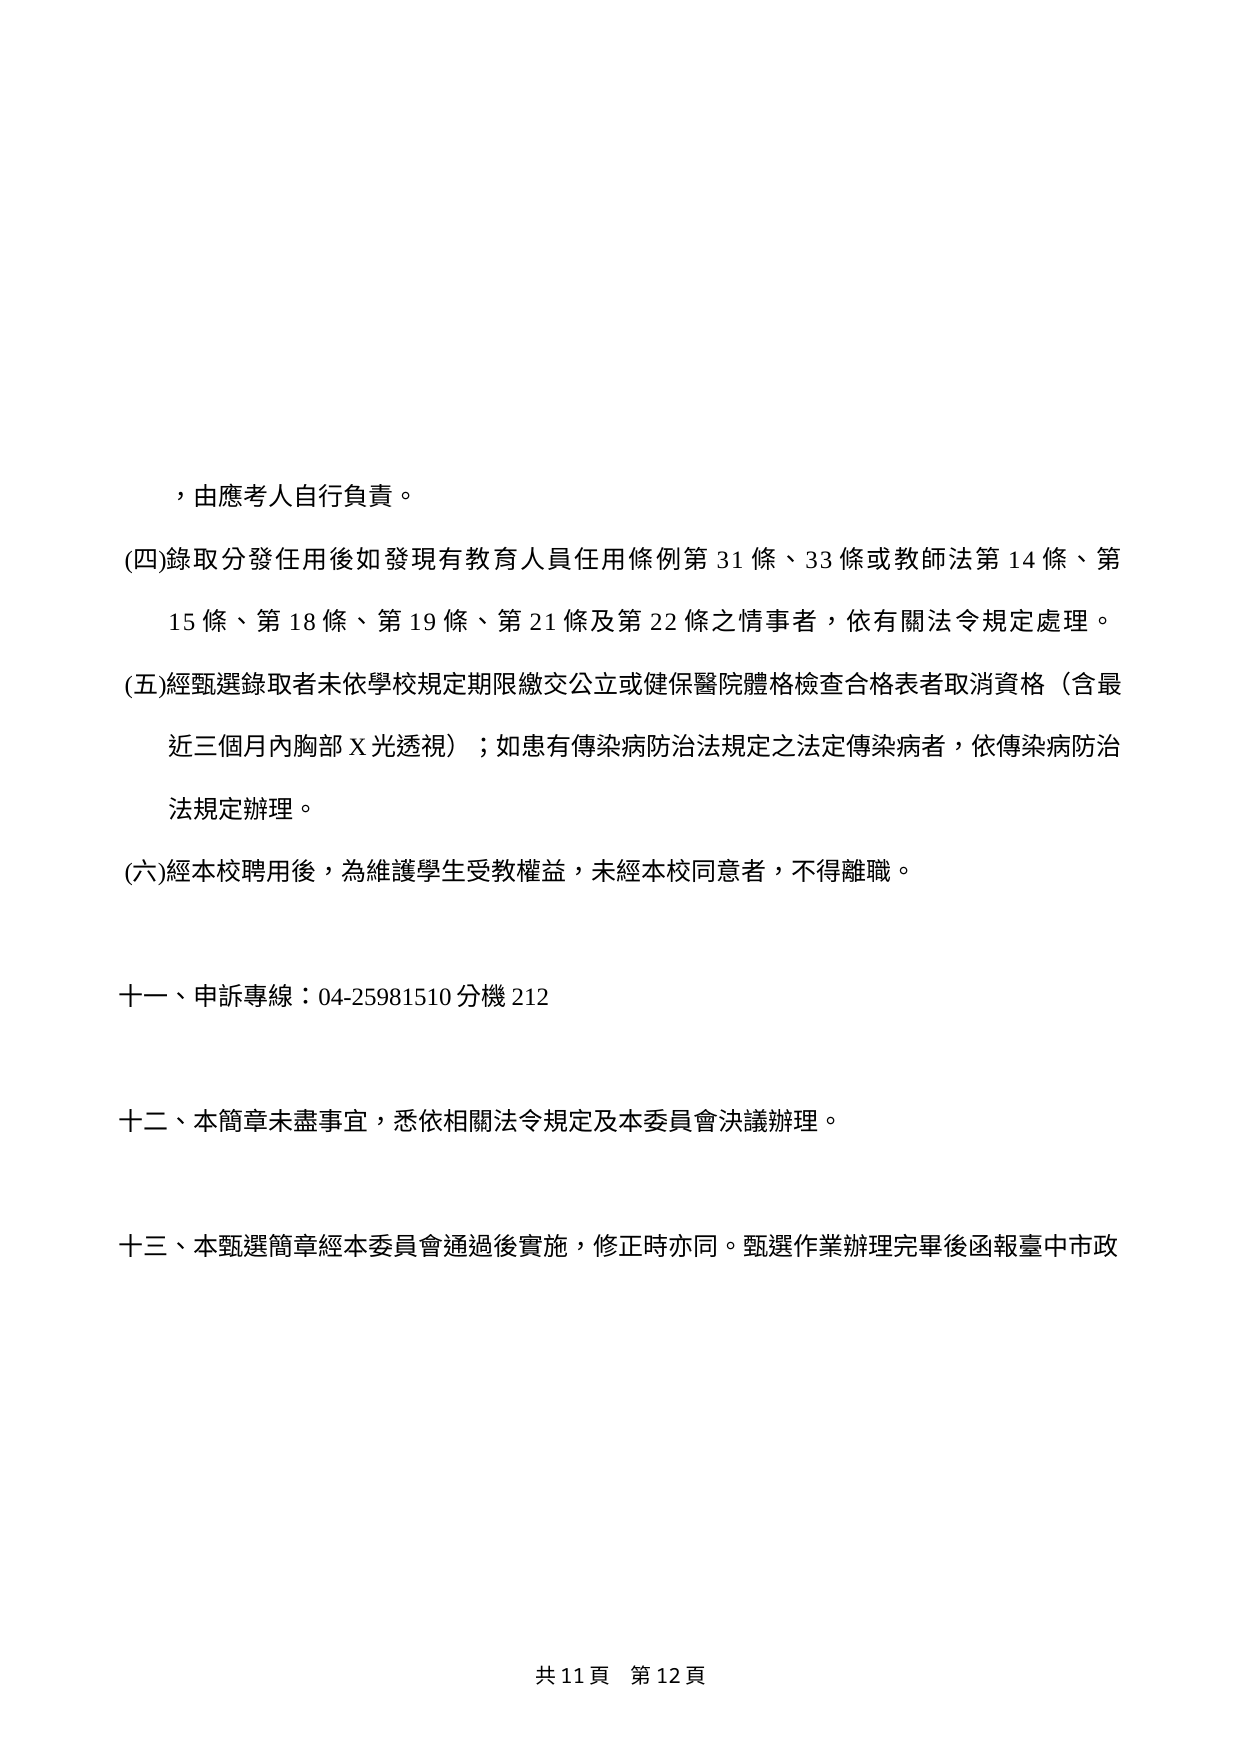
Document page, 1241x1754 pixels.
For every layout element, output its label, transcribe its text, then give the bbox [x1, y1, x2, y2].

text 十三、本甄選簡章經本委員會通過後實施，修正時亦同。甄選作業辦理完畢後函報臺中市政 [118, 1203, 1122, 1266]
text 十一、申訴專線：04-25981510分機212 [118, 953, 1122, 1016]
text ，由應考人自行負責。 [118, 453, 1122, 516]
text (五)經甄選錄取者未依學校規定期限繳交公立或健保醫院體格檢查合格表者取消資格（含最近三個月內胸部X光透視）；如患有傳染病防治法規定之法定傳染病者，依傳染病防治法規定辦理。 [118, 641, 1122, 828]
text (六)經本校聘用後，為維護學生受教權益，未經本校同意者，不得離職。 [118, 828, 1122, 891]
text (四)錄取分發任用後如發現有教育人員任用條例第31條、33條或教師法第14條、第15條、第18條、第19條、第21條及第22條之情事者，依有關法令規定處理。 [118, 516, 1122, 641]
text 十二、本簡章未盡事宜，悉依相關法令規定及本委員會決議辦理。 [118, 1078, 1122, 1141]
